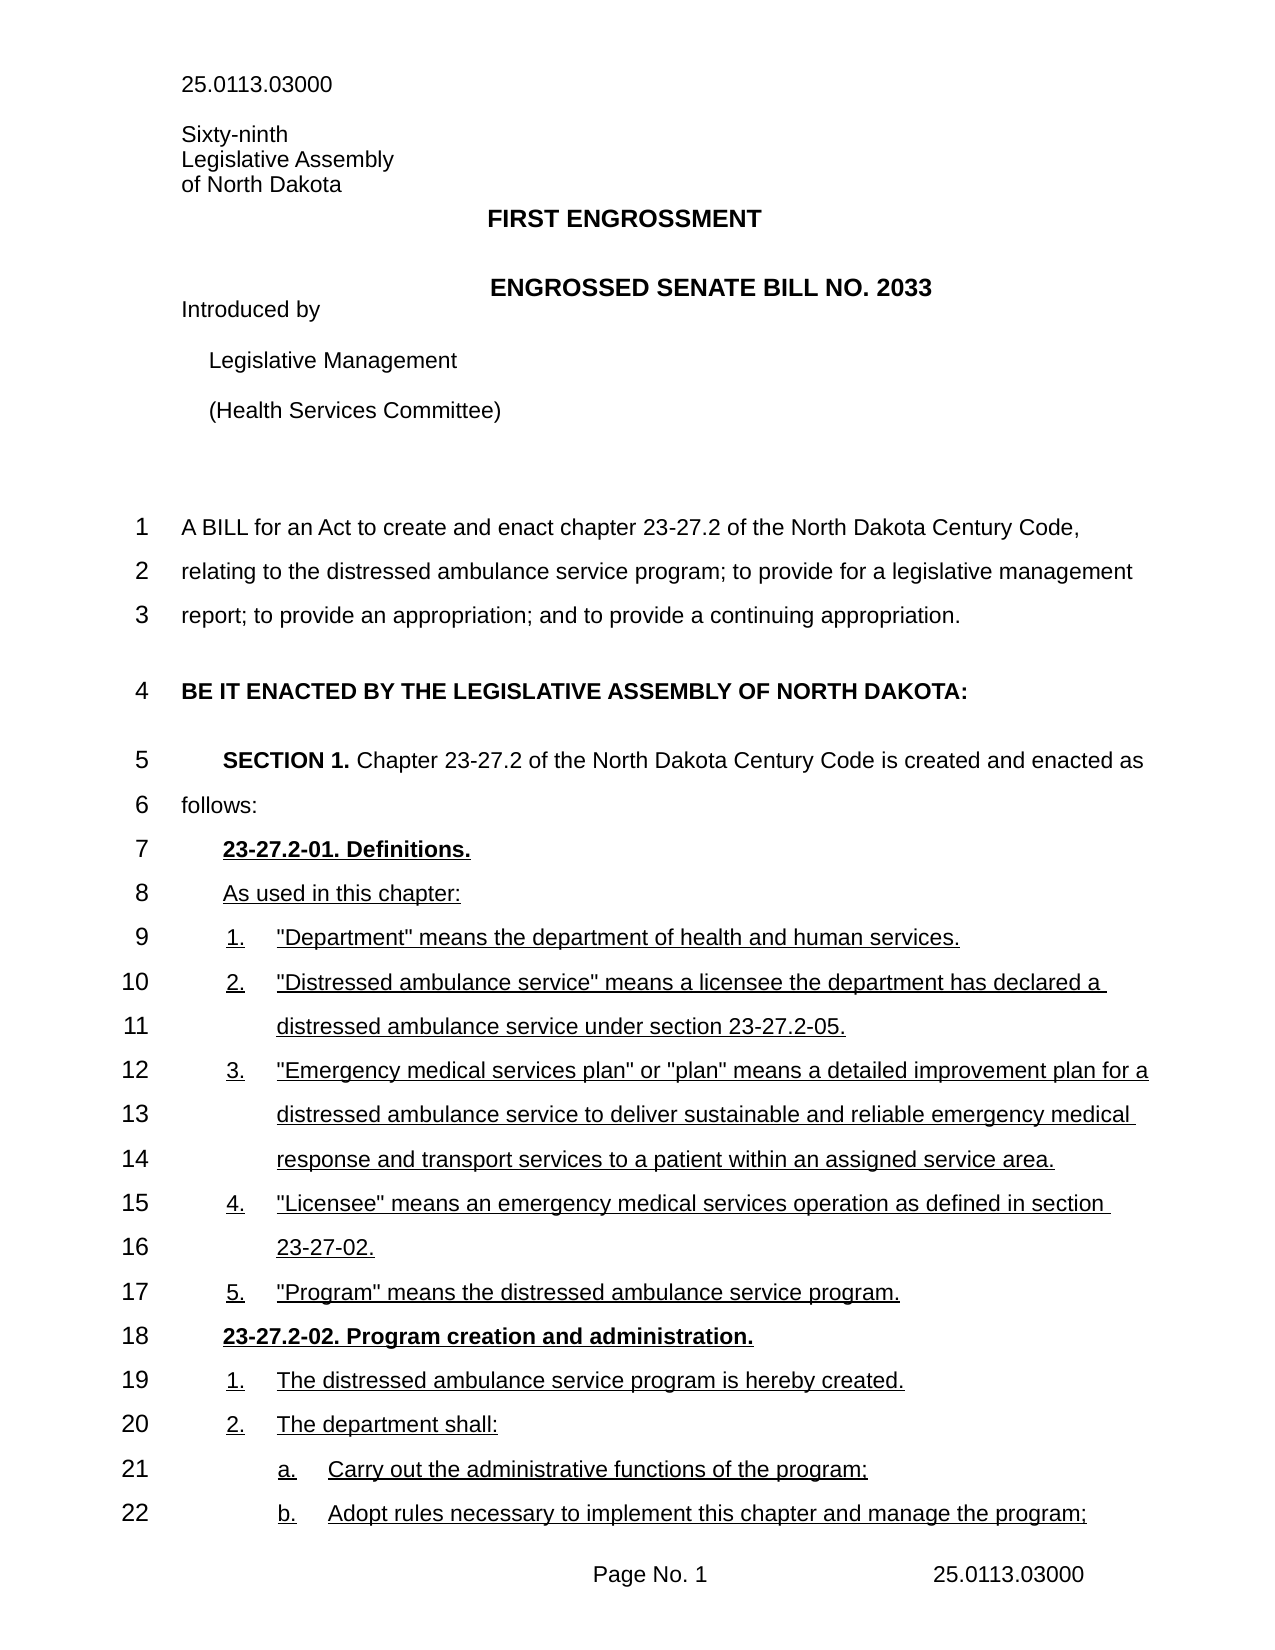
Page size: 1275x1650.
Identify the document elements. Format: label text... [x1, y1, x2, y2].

text Sixty-ninth [181, 123, 1154, 148]
text 2. "Distressed ambulance service" means a licensee the department has declared a distressed ambulance service under section 23‑27.2‑05. [181, 955, 1154, 1043]
text 2. The department shall: [181, 1397, 1154, 1442]
text SECTION 1. Chapter 23‑27.2 of the North Dakota Century Code is created and enacted as follows: [181, 733, 1154, 822]
title FIRST ENGROSSMENT [487, 206, 762, 233]
text 3. "Emergency medical services plan" or "plan" means a detailed improvement plan for a distressed ambulance service to deliver sustainable and reliable emergency medical response and transport services to a patient within an assigned service area. [181, 1043, 1154, 1176]
text b. Adopt rules necessary to implement this chapter and manage the program; [181, 1486, 1154, 1530]
text 5. "Program" means the distressed ambulance service program. [181, 1264, 1154, 1309]
text BE IT ENACTED BY THE LEGISLATIVE ASSEMBLY OF NORTH DAKOTA: [181, 664, 1154, 708]
title A BILL for an Act to create and enact chapter 23‑27.2 of the North Dakota Century Code, relating to the distressed ambulance service program; to provide for a legislative management report; to provide an appropriation; and to provide a continuing appropriation. [181, 500, 1154, 633]
subtitle 23-27.2-02. Program creation and administration. [181, 1309, 1154, 1353]
text 4. "Licensee" means an emergency medical services operation as defined in section 23‑27‑02. [181, 1176, 1154, 1264]
text Legislative Assembly [181, 148, 1154, 173]
text As used in this chapter: [223, 866, 1154, 910]
text 25.0113.03000 [181, 73, 1154, 98]
text (Health Services Committee) [208, 400, 1154, 423]
text Introduced by [181, 298, 1154, 323]
text Legislative Management [208, 350, 1154, 373]
text of North Dakota [181, 173, 1154, 198]
text a. Carry out the administrative functions of the program; [181, 1442, 1154, 1486]
subtitle 23-27.2-01. Definitions. [181, 822, 1154, 866]
title ENGROSSED Senate BILL NO. 2033 [490, 272, 932, 301]
text 1. The distressed ambulance service program is hereby created. [181, 1353, 1154, 1397]
text 1. "Department" means the department of health and human services. [181, 910, 1154, 955]
